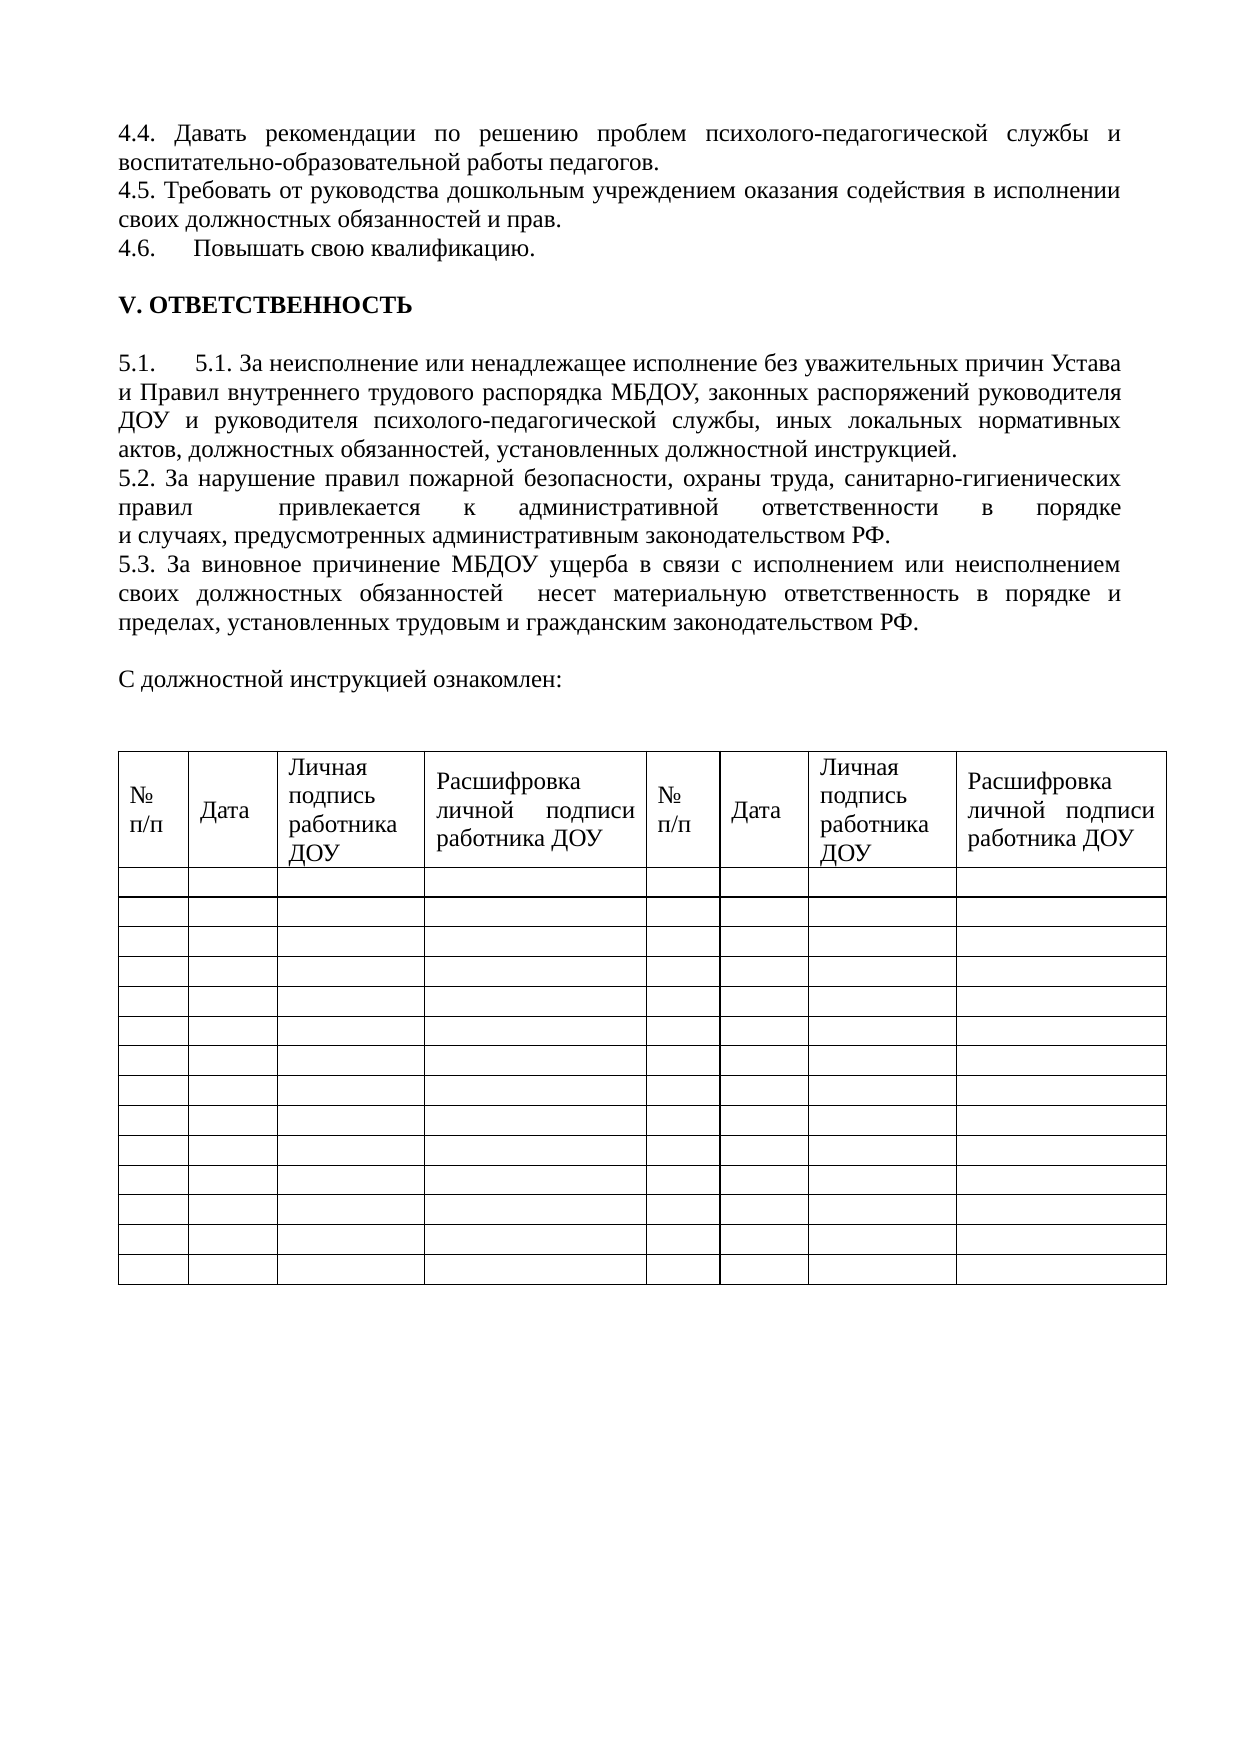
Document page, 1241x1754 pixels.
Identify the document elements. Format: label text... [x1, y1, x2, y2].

table_cell [425, 987, 646, 1016]
table_cell [809, 1106, 956, 1135]
table_cell [721, 987, 808, 1016]
table_cell [721, 868, 808, 896]
table_cell [957, 868, 1166, 896]
table_cell [119, 1076, 188, 1105]
table_cell [957, 987, 1166, 1016]
table_cell [119, 1166, 188, 1194]
table_cell [278, 1225, 424, 1254]
table_header Расшифровка личной подписи работника ДОУ [425, 752, 646, 867]
table_cell [119, 1136, 188, 1164]
table_cell [189, 868, 277, 896]
table_cell [721, 927, 808, 956]
table_header № п/п [647, 752, 719, 867]
table_cell [278, 1136, 424, 1164]
list 5.3. За виновное причинение МБДОУ ущерба в связи с исполнением или неисполнением своих должностных обязанностей несет материальную ответственность в порядке и пределах, установленных трудовым и гражданским законодательством РФ. [118, 549, 1122, 636]
table_cell [189, 1255, 277, 1284]
table_cell [278, 1255, 424, 1284]
table_cell [721, 1255, 808, 1284]
table_cell [189, 1225, 277, 1254]
table_cell [721, 1106, 808, 1135]
table_cell [119, 957, 188, 986]
list 4.5. Требовать от руководства дошкольным учреждением оказания содействия в исполнении своих должностных обязанностей и прав. [118, 176, 1122, 233]
table_cell [721, 898, 808, 926]
table_cell [425, 1195, 646, 1224]
table_cell [425, 868, 646, 896]
table_cell [721, 957, 808, 986]
table_cell [647, 1046, 719, 1075]
table_cell [119, 868, 188, 896]
table_cell [721, 1046, 808, 1075]
table_cell [119, 1195, 188, 1224]
list 4.4. Давать рекомендации по решению проблем психолого-педагогической службы и воспитательно-образовательной работы педагогов. [118, 118, 1122, 176]
table_cell [119, 898, 188, 926]
list 5.2. За нарушение правил пожарной безопасности, охраны труда, санитарно-гигиенических правил привлекается к административной ответственности в порядке и случаях, предусмотренных административным законодательством РФ. [118, 463, 1122, 549]
table_cell [278, 987, 424, 1016]
table_cell [647, 987, 719, 1016]
table_cell [425, 898, 646, 926]
table_cell [119, 1046, 188, 1075]
table_cell [647, 1195, 719, 1224]
table_cell [278, 927, 424, 956]
table_cell [119, 987, 188, 1016]
table_cell [647, 1136, 719, 1164]
table_cell [278, 957, 424, 986]
table_cell [189, 898, 277, 926]
table_cell [721, 1166, 808, 1194]
table_cell [809, 1225, 956, 1254]
table_cell [119, 1106, 188, 1135]
table_cell [278, 1166, 424, 1194]
table_cell [119, 1255, 188, 1284]
text С должностной инструкцией ознакомлен: [118, 664, 1122, 693]
table_cell [647, 1166, 719, 1194]
table_cell [647, 868, 719, 896]
table_cell [189, 1136, 277, 1164]
table_cell [647, 1017, 719, 1045]
table_cell [809, 1255, 956, 1284]
table_cell [278, 898, 424, 926]
table_cell [119, 927, 188, 956]
table_cell [957, 1046, 1166, 1075]
table_cell [809, 1136, 956, 1164]
table_header Дата [189, 752, 277, 867]
table_cell [809, 1195, 956, 1224]
table_cell [425, 1106, 646, 1135]
table_cell [721, 1017, 808, 1045]
table_cell [647, 1106, 719, 1135]
table_cell [425, 1225, 646, 1254]
table_cell [957, 1136, 1166, 1164]
table_cell [425, 927, 646, 956]
text V. ОТВЕТСТВЕННОСТЬ [118, 291, 1135, 319]
table_cell [809, 1046, 956, 1075]
table_cell [957, 957, 1166, 986]
table_cell [721, 1076, 808, 1105]
table_cell [278, 1076, 424, 1105]
table_cell [957, 1195, 1166, 1224]
table_cell [647, 1076, 719, 1105]
table_cell [721, 1136, 808, 1164]
table_cell [647, 1225, 719, 1254]
table_cell [278, 1195, 424, 1224]
table_cell [647, 898, 719, 926]
table_cell [721, 1195, 808, 1224]
table_cell [425, 1076, 646, 1105]
table_cell [425, 1136, 646, 1164]
table_cell [189, 1195, 277, 1224]
table_cell [957, 1076, 1166, 1105]
table_cell [189, 987, 277, 1016]
table_cell [957, 1166, 1166, 1194]
table_cell [957, 1017, 1166, 1045]
table_cell [809, 898, 956, 926]
table_cell [119, 1225, 188, 1254]
table_cell [647, 957, 719, 986]
table_cell [189, 1017, 277, 1045]
table_cell [809, 868, 956, 896]
table_header Личная подпись работника ДОУ [809, 752, 956, 867]
text 4.6. Повышать свою квалификацию. [118, 233, 1122, 262]
table_cell [721, 1225, 808, 1254]
table_cell [809, 1166, 956, 1194]
table_cell [647, 927, 719, 956]
table_cell [425, 1017, 646, 1045]
table_cell [957, 1225, 1166, 1254]
table_cell [425, 1255, 646, 1284]
table_cell [189, 1046, 277, 1075]
table_header Личная подпись работника ДОУ [278, 752, 424, 867]
table_cell [647, 1255, 719, 1284]
table_cell [278, 1017, 424, 1045]
table_cell [119, 1017, 188, 1045]
table_cell [425, 957, 646, 986]
table_cell [957, 1255, 1166, 1284]
table_header № п/п [119, 752, 188, 867]
table_cell [189, 1106, 277, 1135]
table_cell [957, 1106, 1166, 1135]
table_cell [189, 927, 277, 956]
table_header Дата [721, 752, 808, 867]
table_cell [425, 1046, 646, 1075]
table_cell [809, 987, 956, 1016]
table_cell [189, 1076, 277, 1105]
table_cell [189, 957, 277, 986]
table_cell [957, 898, 1166, 926]
table_cell [425, 1166, 646, 1194]
table_cell [278, 1106, 424, 1135]
table_cell [809, 957, 956, 986]
list 5.1. За неисполнение или ненадлежащее исполнение без уважительных причин Устава и Правил внутреннего трудового распорядка МБДОУ, законных распоряжений руководителя ДОУ и руководителя психолого-педагогической службы, иных локальных нормативных актов, должностных обязанностей, установленных должностной инструкцией. [118, 348, 1122, 463]
table_cell [809, 1076, 956, 1105]
table_cell [809, 1017, 956, 1045]
table_cell [809, 927, 956, 956]
table_cell [278, 1046, 424, 1075]
table_cell [278, 868, 424, 896]
table_cell [189, 1166, 277, 1194]
table_cell [957, 927, 1166, 956]
table_header Расшифровка личной подписи работника ДОУ [957, 752, 1166, 867]
